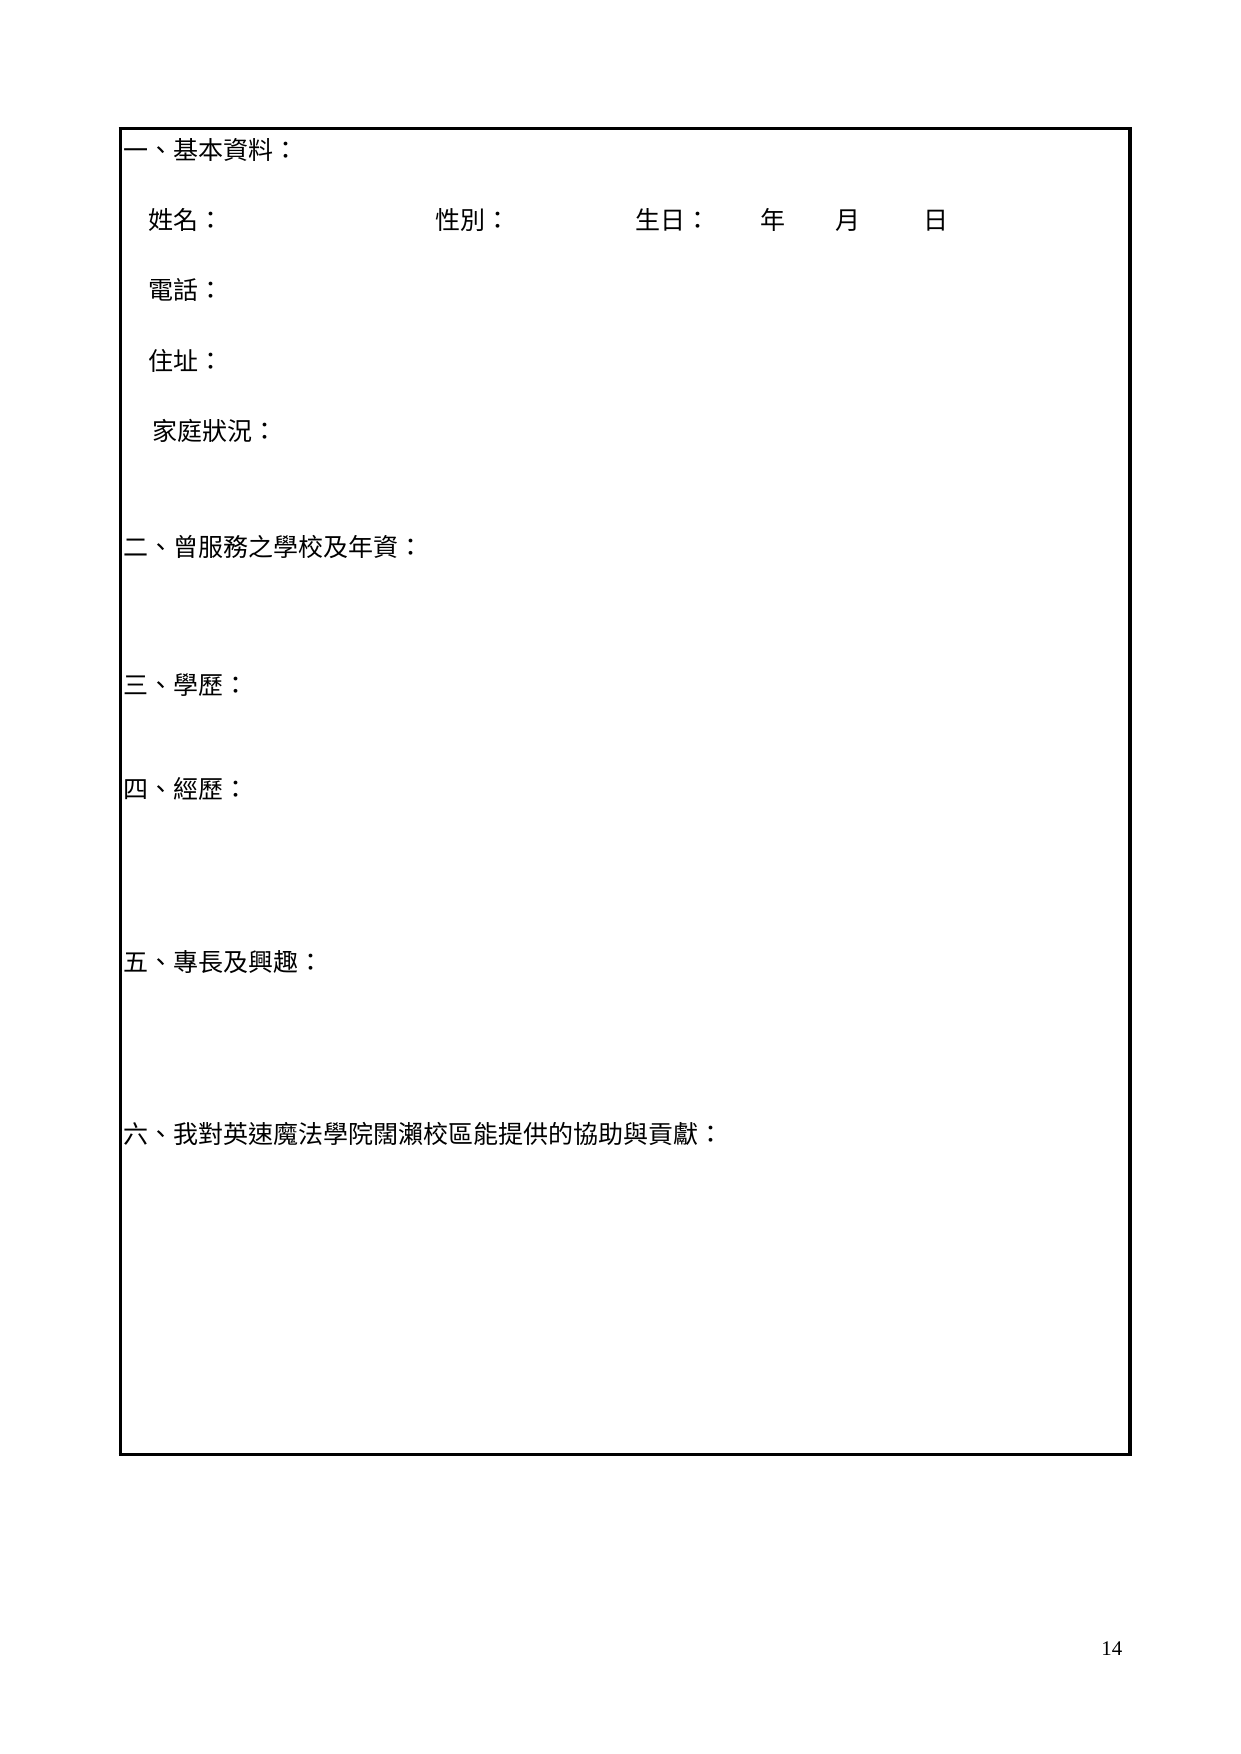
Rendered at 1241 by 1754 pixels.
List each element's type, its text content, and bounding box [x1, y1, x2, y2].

table_header 一、基本資料： 姓名： 性別： 生日： 年 月 日 電話： 住址： 家庭狀況： 二、曾服務之學校及年資： 三、學歷： 四、經歷： 五、專長及興趣： 六、我對英速魔法學院闊瀨校區能提供的協助與貢獻： [122, 130, 1128, 1453]
